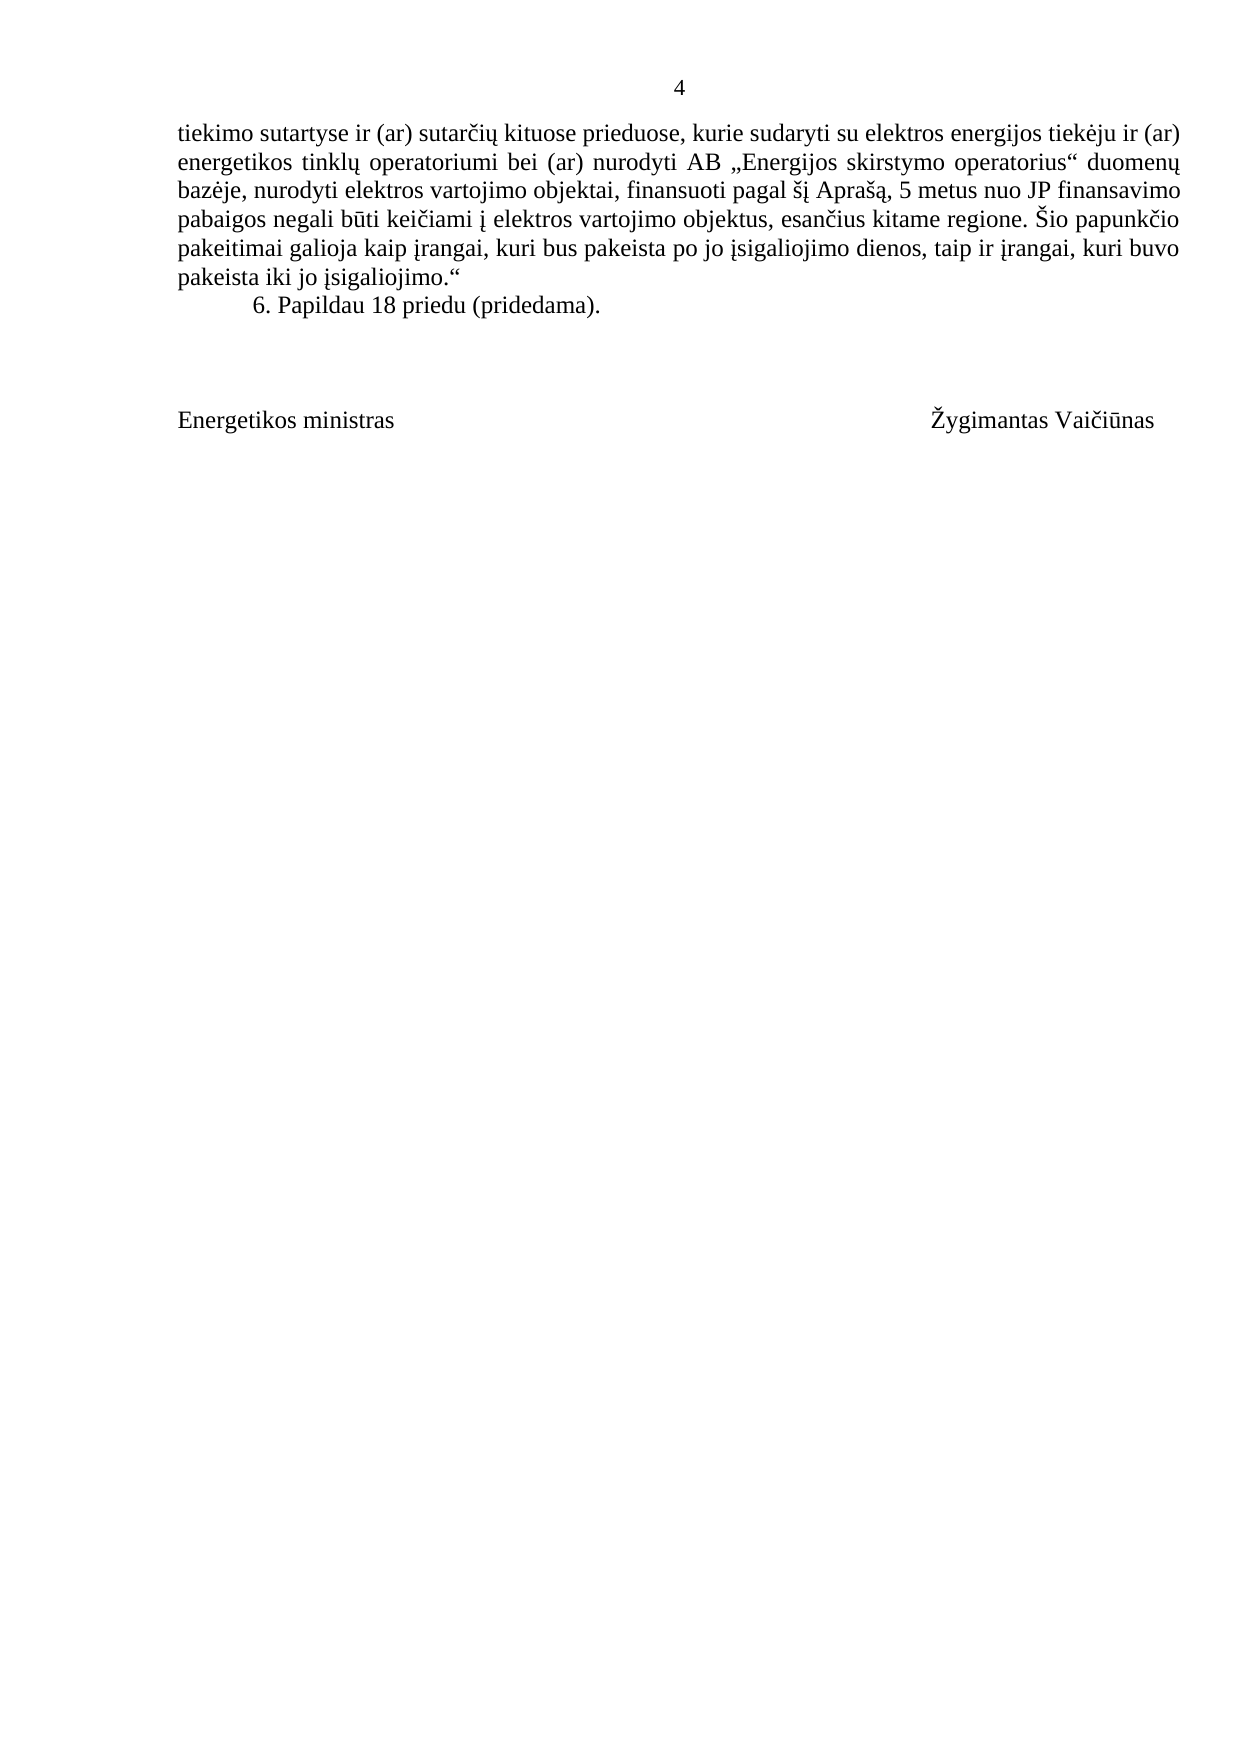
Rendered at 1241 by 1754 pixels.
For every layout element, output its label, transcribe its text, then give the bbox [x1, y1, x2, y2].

text tiekimo sutartyse ir (ar) sutarčių kituose prieduose, kurie sudaryti su elektros energijos tiekėju ir (ar) energetikos tinklų operatoriumi bei (ar) nurodyti AB „Energijos skirstymo operatorius“ duomenų bazėje, nurodyti elektros vartojimo objektai, finansuoti pagal šį Aprašą, 5 metus nuo JP finansavimo pabaigos negali būti keičiami į elektros vartojimo objektus, esančius kitame regione. Šio papunkčio pakeitimai galioja kaip įrangai, kuri bus pakeista po jo įsigaliojimo dienos, taip ir įrangai, kuri buvo pakeista iki jo įsigaliojimo.“ [177, 118, 1181, 291]
text Energetikos ministras Žygimantas Vaičiūnas [177, 406, 1181, 434]
text 6. Papildau 18 priedu (pridedama). [177, 291, 1181, 319]
